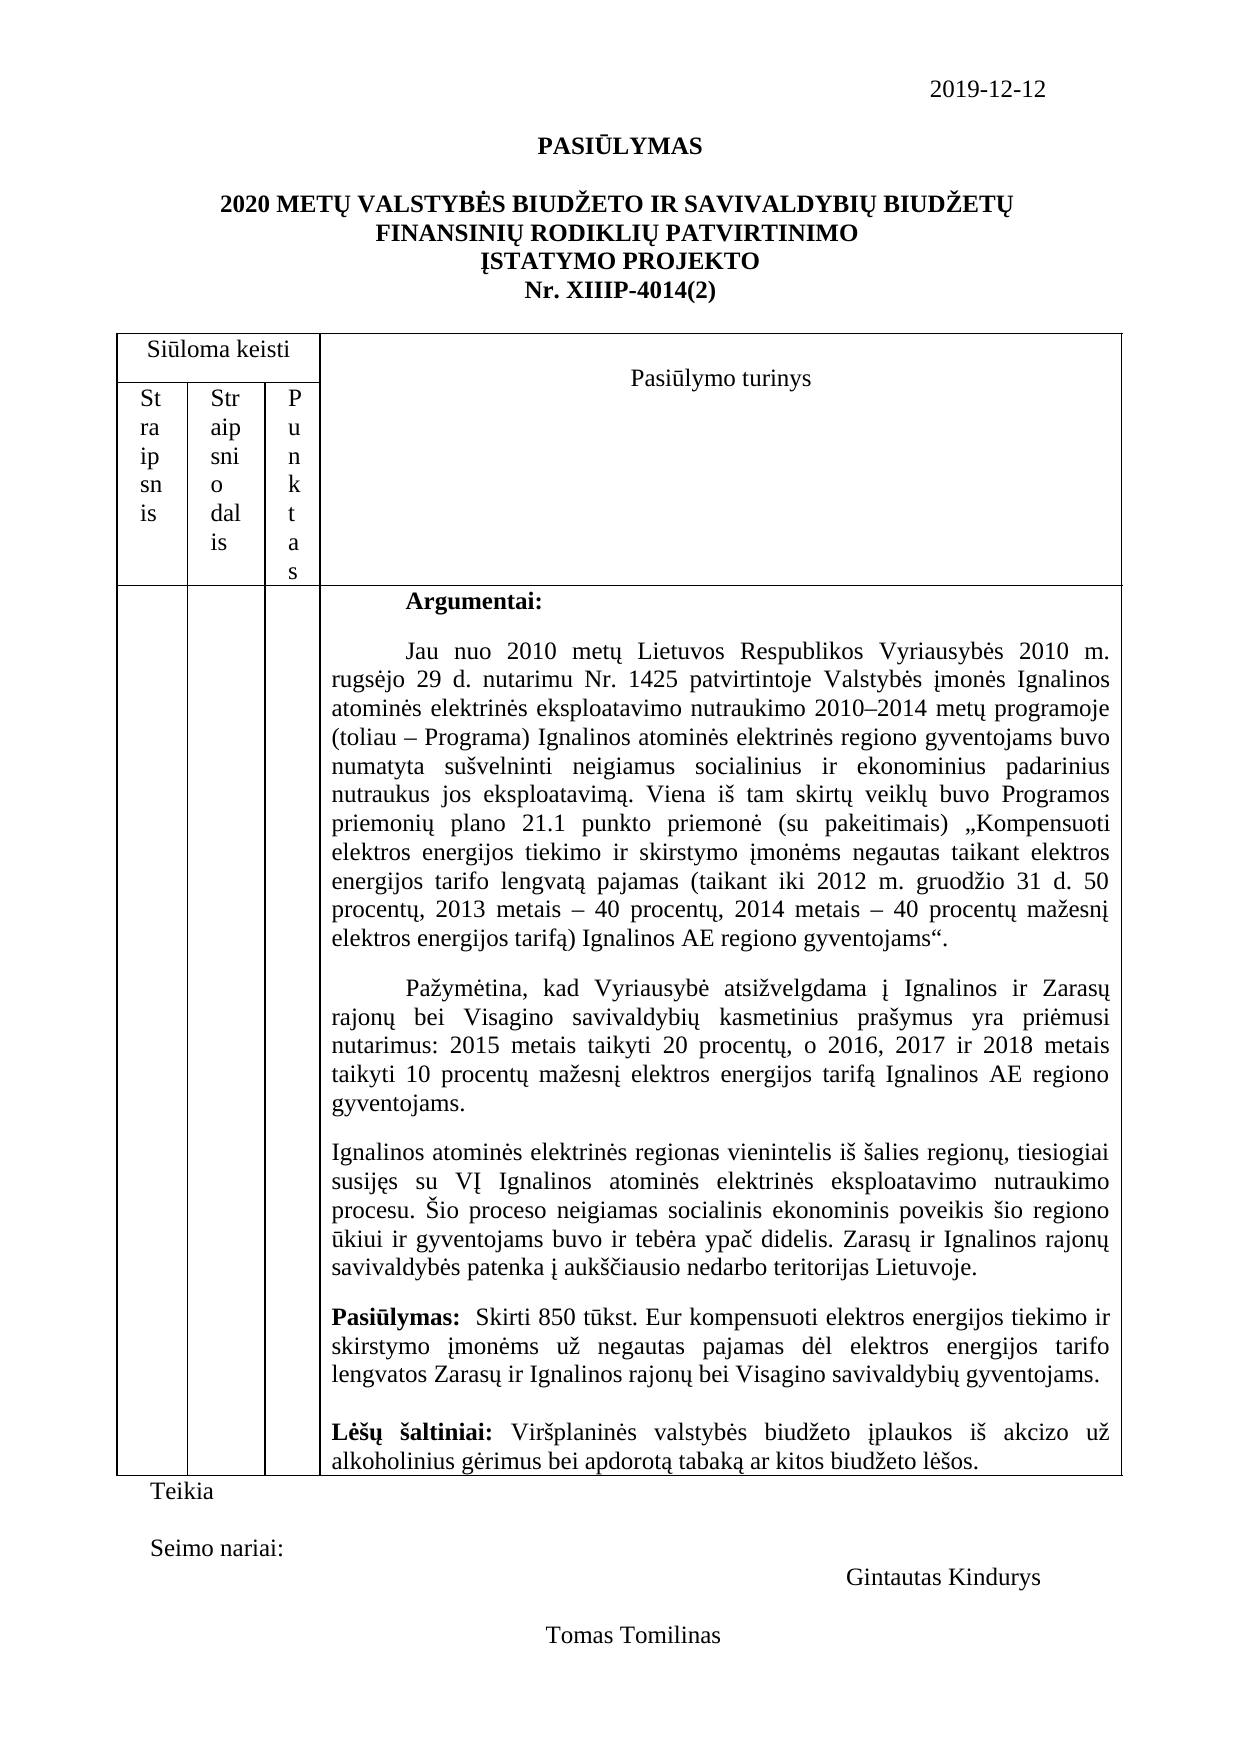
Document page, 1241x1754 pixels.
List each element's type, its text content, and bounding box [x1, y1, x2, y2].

text 2019-12-12 [150, 74, 1046, 103]
table_cell Straipsnio dalis [188, 383, 264, 584]
table_cell [188, 586, 264, 1474]
text Teikia [150, 1476, 1090, 1505]
text PASIŪLYMAS [150, 131, 1090, 160]
text Nr. XIIIP-4014(2) [150, 275, 1090, 304]
table_cell Straipsnis [118, 383, 187, 584]
table_cell [118, 586, 187, 1474]
text FINANSINIŲ RODIKLIŲ PATVIRTINIMO [150, 218, 1090, 246]
text Seimo nariai: [150, 1533, 1090, 1562]
text 2020 METŲ VALSTYBĖS BIUDŽETO IR SAVIVALDYBIŲ BIUDŽETŲ [150, 189, 1090, 218]
table_cell Argumentai: Jau nuo 2010 metų Lietuvos Respublikos Vyriausybės 2010 m. rugsėjo 29 d. nutarimu Nr. 1425 patvirtintoje Valstybės įmonės Ignalinos atominės elektrinės eksploatavimo nutraukimo 2010–2014 metų programoje (toliau – Programa) Ignalinos atominės elektrinės regiono gyventojams buvo numatyta sušvelninti neigiamus socialinius ir ekonominius padarinius nutraukus jos eksploatavimą. Viena iš tam skirtų veiklų buvo Programos priemonių plano 21.1 punkto priemonė (su pakeitimais) „Kompensuoti elektros energijos tiekimo ir skirstymo įmonėms negautas taikant elektros energijos tarifo lengvatą pajamas (taikant iki 2012 m. gruodžio 31 d. 50 procentų, 2013 metais – 40 procentų, 2014 metais – 40 procentų mažesnį elektros energijos tarifą) Ignalinos AE regiono gyventojams“. Pažymėtina, kad Vyriausybė atsižvelgdama į Ignalinos ir Zarasų rajonų bei Visagino savivaldybių kasmetinius prašymus yra priėmusi nutarimus: 2015 metais taikyti 20 procentų, o 2016, 2017 ir 2018 metais taikyti 10 procentų mažesnį elektros energijos tarifą Ignalinos AE regiono gyventojams. Ignalinos atominės elektrinės regionas vienintelis iš šalies regionų, tiesiogiai susijęs su VĮ Ignalinos atominės elektrinės eksploatavimo nutraukimo procesu. Šio proceso neigiamas socialinis ekonominis poveikis šio regiono ūkiui ir gyventojams buvo ir tebėra ypač didelis. Zarasų ir Ignalinos rajonų savivaldybės patenka į aukščiausio nedarbo teritorijas Lietuvoje. Pasiūlymas: Skirti 850 tūkst. Eur kompensuoti elektros energijos tiekimo ir skirstymo įmonėms už negautas pajamas dėl elektros energijos tarifo lengvatos Zarasų ir Ignalinos rajonų bei Visagino savivaldybių gyventojams. Lėšų šaltiniai: Viršplaninės valstybės biudžeto įplaukos iš akcizo už alkoholinius gėrimus bei apdorotą tabaką ar kitos biudžeto lėšos. [321, 586, 1121, 1474]
text Gintautas Kindurys [555, 1562, 1090, 1591]
text Tomas Tomilinas [150, 1620, 1090, 1648]
text ĮSTATYMO PROJEKTO [150, 246, 1090, 275]
table_cell Punktas [266, 383, 319, 584]
table_header Pasiūlymo turinys [321, 334, 1121, 584]
table_header Siūloma keisti [118, 334, 319, 382]
table_cell [266, 586, 319, 1474]
